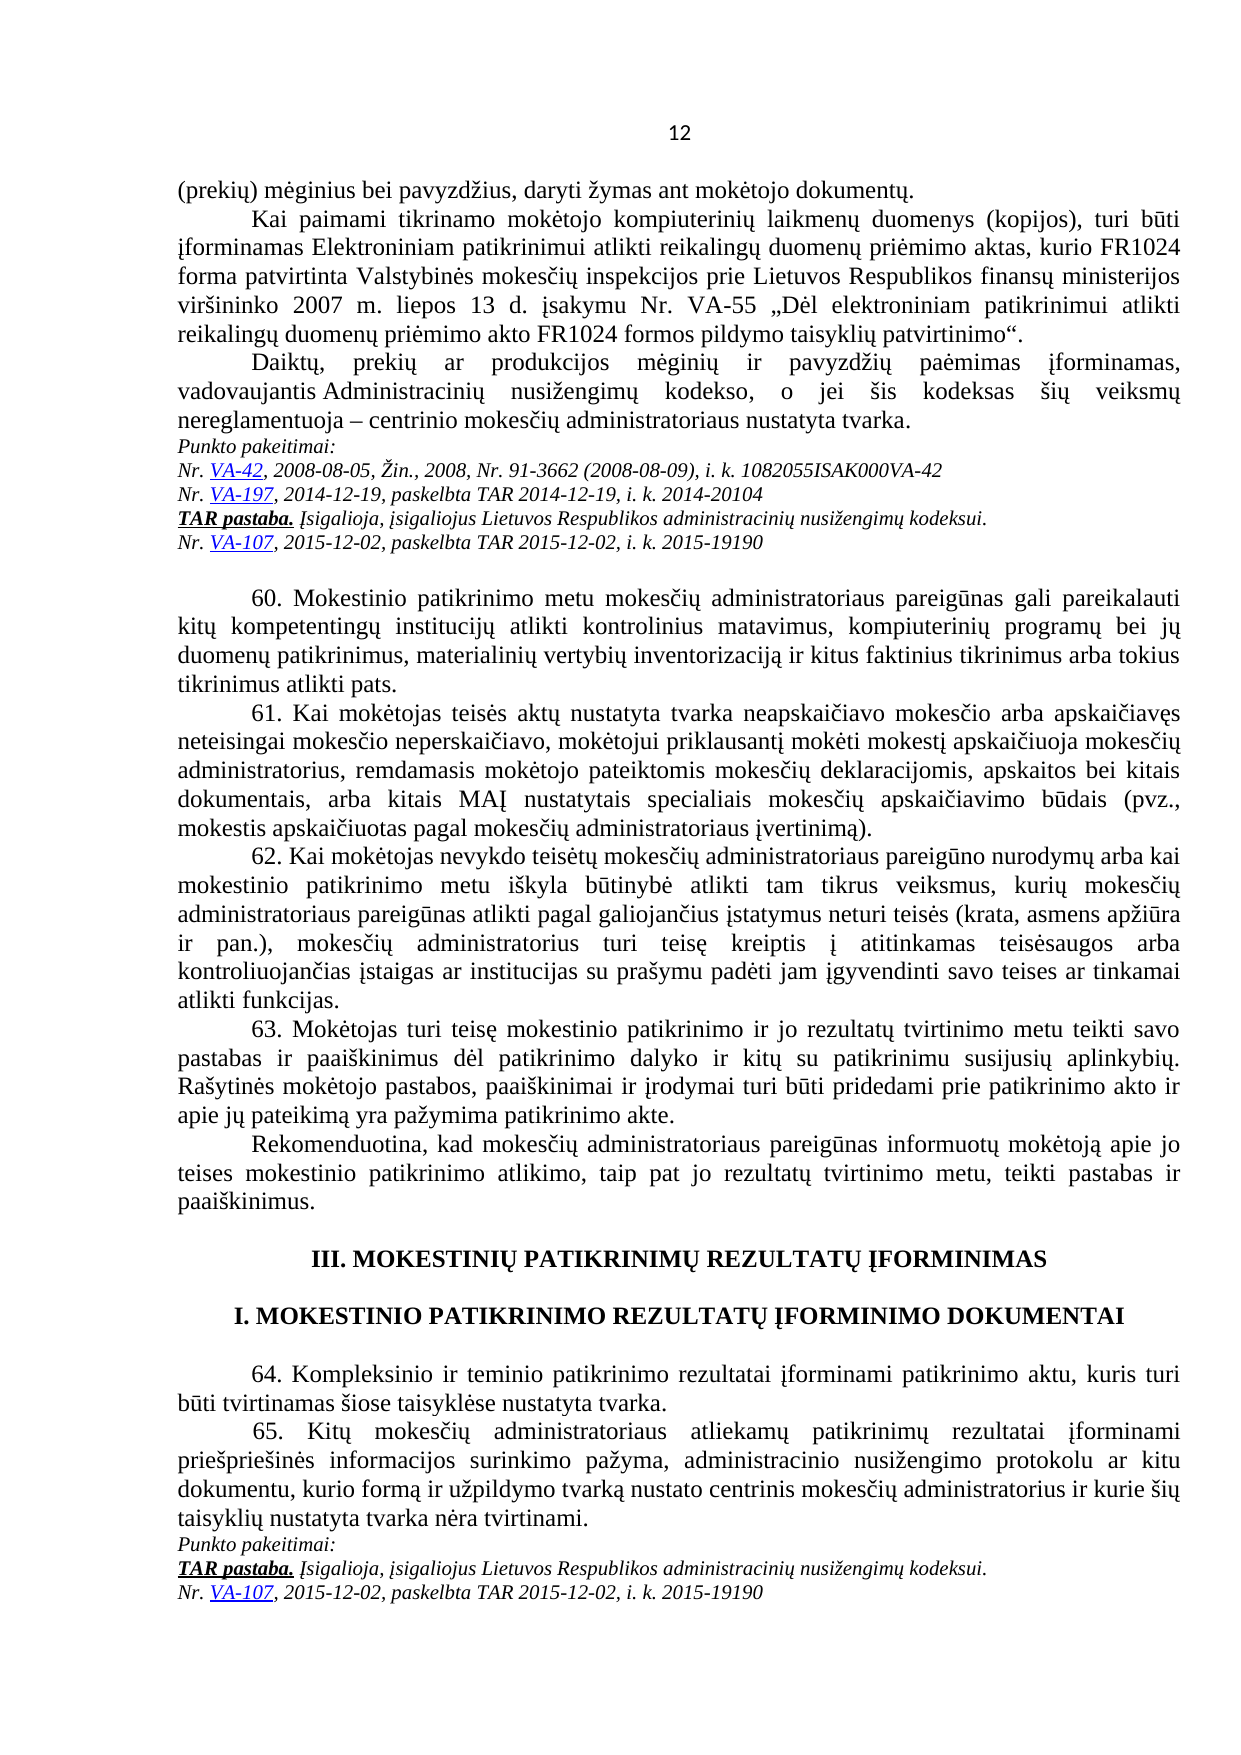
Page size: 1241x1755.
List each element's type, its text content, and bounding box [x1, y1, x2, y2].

text 60. Mokestinio patikrinimo metu mokesčių administratoriaus pareigūnas gali pareikalauti kitų kompetentingų institucijų atlikti kontrolinius matavimus, kompiuterinių programų bei jų duomenų patikrinimus, materialinių vertybių inventorizaciją ir kitus faktinius tikrinimus arba tokius tikrinimus atlikti pats. [177, 583, 1181, 698]
text Nr. VA-107, 2015-12-02, paskelbta TAR 2015-12-02, i. k. 2015-19190 [177, 530, 1181, 554]
text Rekomenduotina, kad mokesčių administratoriaus pareigūnas informuotų mokėtoją apie jo teises mokestinio patikrinimo atlikimo, taip pat jo rezultatų tvirtinimo metu, teikti pastabas ir paaiškinimus. [177, 1129, 1181, 1215]
text 64. Kompleksinio ir teminio patikrinimo rezultatai įforminami patikrinimo aktu, kuris turi būti tvirtinamas šiose taisyklėse nustatyta tvarka. [177, 1359, 1181, 1416]
text 61. Kai mokėtojas teisės aktų nustatyta tvarka neapskaičiavo mokesčio arba apskaičiavęs neteisingai mokesčio neperskaičiavo, mokėtojui priklausantį mokėti mokestį apskaičiuoja mokesčių administratorius, remdamasis mokėtojo pateiktomis mokesčių deklaracijomis, apskaitos bei kitais dokumentais, arba kitais MAĮ nustatytais specialiais mokesčių apskaičiavimo būdais (pvz., mokestis apskaičiuotas pagal mokesčių administratoriaus įvertinimą). [177, 698, 1181, 841]
text 63. Mokėtojas turi teisę mokestinio patikrinimo ir jo rezultatų tvirtinimo metu teikti savo pastabas ir paaiškinimus dėl patikrinimo dalyko ir kitų su patikrinimu susijusių aplinkybių. Rašytinės mokėtojo pastabos, paaiškinimai ir įrodymai turi būti pridedami prie patikrinimo akto ir apie jų pateikimą yra pažymima patikrinimo akte. [177, 1014, 1181, 1129]
text 65. Kitų mokesčių administratoriaus atliekamų patikrinimų rezultatai įforminami priešpriešinės informacijos surinkimo pažyma, administracinio nusižengimo protokolu ar kitu dokumentu, kurio formą ir užpildymo tvarką nustato centrinis mokesčių administratorius ir kurie šių taisyklių nustatyta tvarka nėra tvirtinami. [177, 1416, 1181, 1531]
text Nr. VA-42, 2008-08-05, Žin., 2008, Nr. 91-3662 (2008-08-09), i. k. 1082055ISAK000VA-42 [177, 458, 1181, 482]
text Nr. VA-107, 2015-12-02, paskelbta TAR 2015-12-02, i. k. 2015-19190 [177, 1579, 1181, 1604]
text TAR pastaba. Įsigalioja, įsigaliojus Lietuvos Respublikos administracinių nusižengimų kodeksui. [177, 506, 1181, 530]
text 62. Kai mokėtojas nevykdo teisėtų mokesčių administratoriaus pareigūno nurodymų arba kai mokestinio patikrinimo metu iškyla būtinybė atlikti tam tikrus veiksmus, kurių mokesčių administratoriaus pareigūnas atlikti pagal galiojančius įstatymus neturi teisės (krata, asmens apžiūra ir pan.), mokesčių administratorius turi teisę kreiptis į atitinkamas teisėsaugos arba kontroliuojančias įstaigas ar institucijas su prašymu padėti jam įgyvendinti savo teises ar tinkamai atlikti funkcijas. [177, 841, 1181, 1014]
text Punkto pakeitimai: [177, 1531, 1181, 1556]
text (prekių) mėginius bei pavyzdžius, daryti žymas ant mokėtojo dokumentų. [177, 175, 1181, 204]
text III. MOKESTINIŲ PATIKRINIMŲ REZULTATŲ ĮFORMINIMAS [177, 1244, 1181, 1273]
text I. MOKESTINIO PATIKRINIMO REZULTATŲ ĮFORMINIMO DOKUMENTAI [177, 1301, 1181, 1330]
text Punkto pakeitimai: [177, 434, 1181, 458]
text Kai paimami tikrinamo mokėtojo kompiuterinių laikmenų duomenys (kopijos), turi būti įforminamas Elektroniniam patikrinimui atlikti reikalingų duomenų priėmimo aktas, kurio FR1024 forma patvirtinta Valstybinės mokesčių inspekcijos prie Lietuvos Respublikos finansų ministerijos viršininko 2007 m. liepos 13 d. įsakymu Nr. VA-55 „Dėl elektroniniam patikrinimui atlikti reikalingų duomenų priėmimo akto FR1024 formos pildymo taisyklių patvirtinimo“. [177, 204, 1181, 347]
text Nr. VA-197, 2014-12-19, paskelbta TAR 2014-12-19, i. k. 2014-20104 [177, 482, 1181, 506]
text Daiktų, prekių ar produkcijos mėginių ir pavyzdžių paėmimas įforminamas, vadovaujantis Administracinių nusižengimų kodekso, o jei šis kodeksas šių veiksmų nereglamentuoja – centrinio mokesčių administratoriaus nustatyta tvarka. [177, 347, 1181, 434]
text TAR pastaba. Įsigalioja, įsigaliojus Lietuvos Respublikos administracinių nusižengimų kodeksui. [177, 1556, 1181, 1579]
